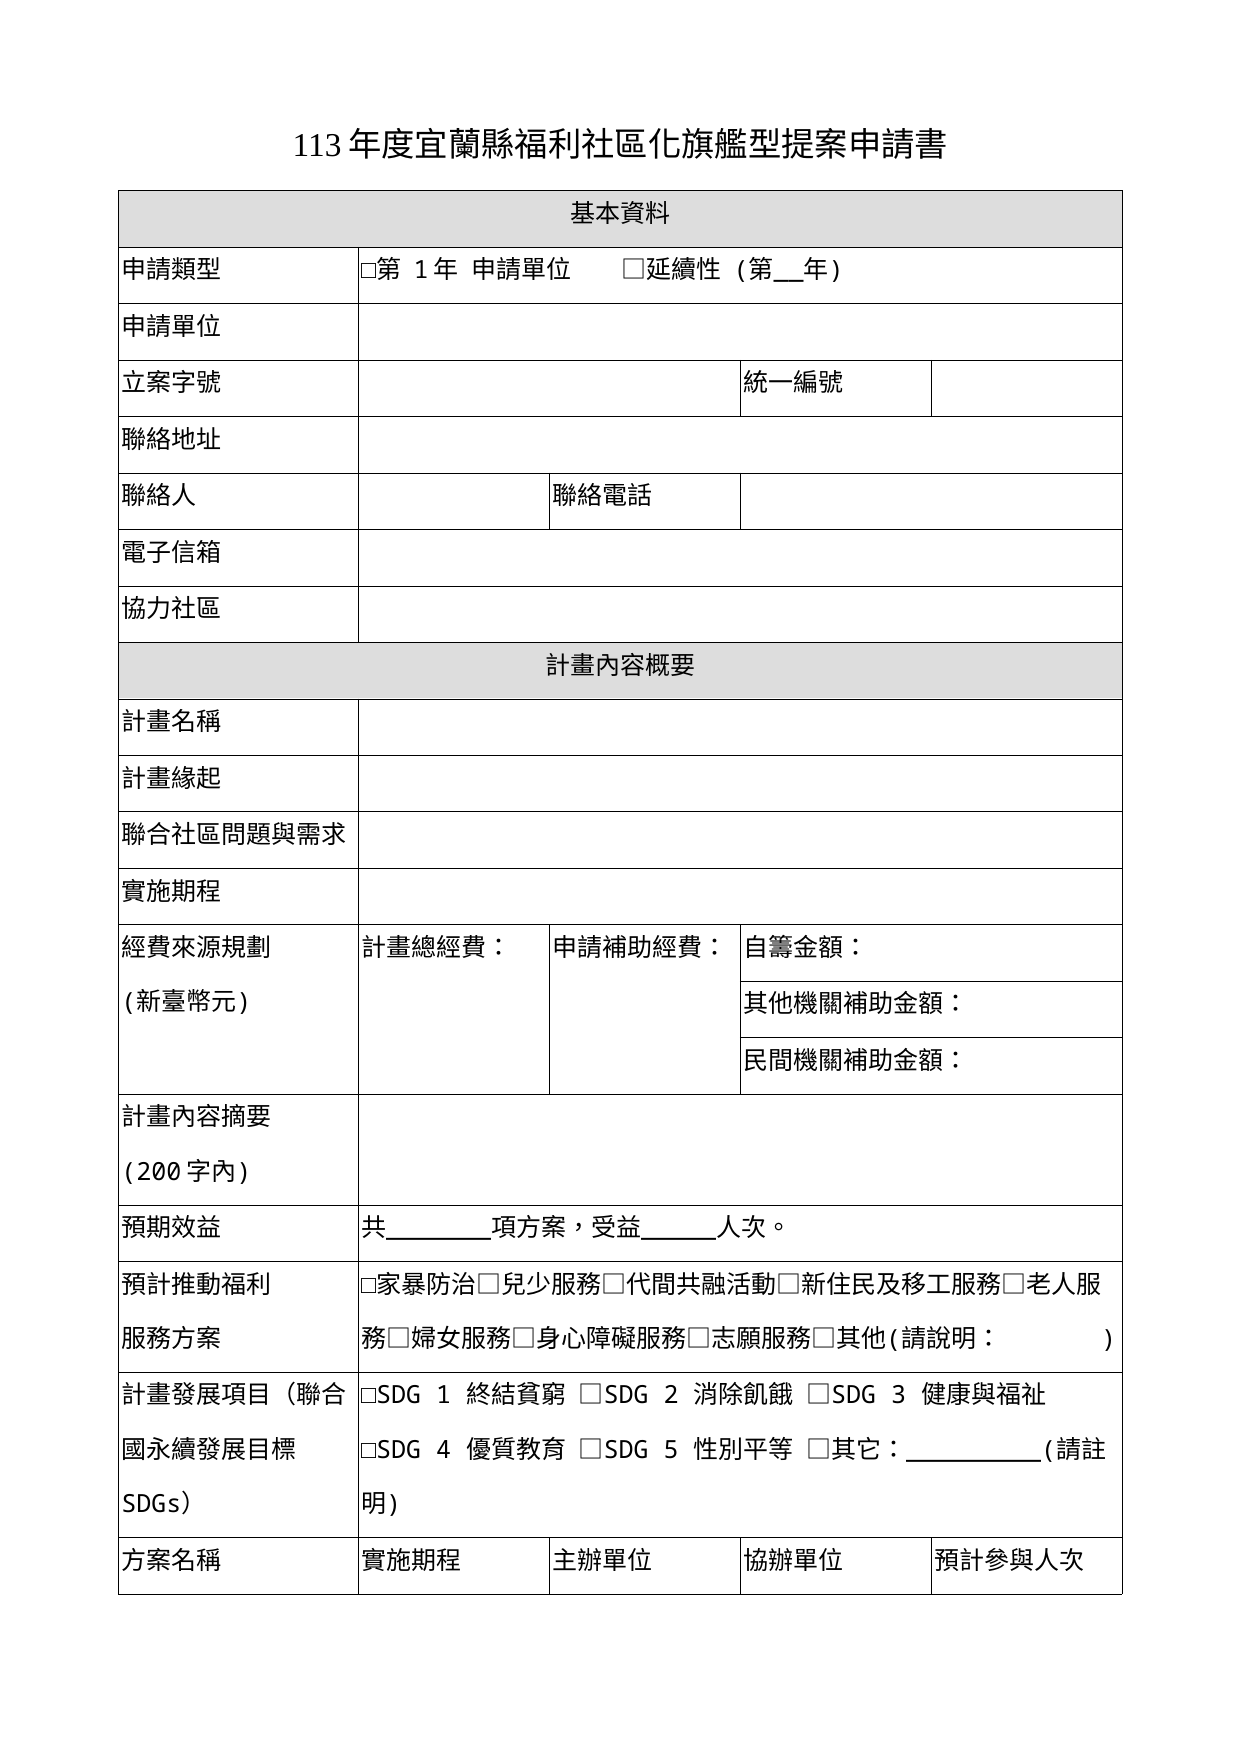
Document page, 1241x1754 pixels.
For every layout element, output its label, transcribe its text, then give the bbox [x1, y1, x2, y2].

table_cell 預期效益 [119, 1206, 358, 1261]
table_cell □第 1年 申請單位 □延續性 (第__年) [359, 248, 1122, 303]
table_cell 實施期程 [119, 869, 358, 924]
table_cell [741, 474, 1122, 529]
table_cell □SDG 1 終結貧窮 □SDG 2 消除飢餓 □SDG 3 健康與福祉 □SDG 4 優質教育 □SDG 5 性別平等 □其它：_________(請註明) [359, 1373, 1122, 1537]
text 113年度宜蘭縣福利社區化旗艦型提案申請書 [118, 118, 1122, 166]
table_cell [359, 756, 1122, 811]
table_cell 實施期程 [359, 1538, 549, 1593]
table_cell 計畫內容概要 [119, 643, 1122, 698]
table_cell [359, 700, 1122, 755]
table_cell 計畫名稱 [119, 700, 358, 755]
table_cell 預計參與人次 [932, 1538, 1122, 1593]
table_cell 自籌金額： [741, 925, 1122, 981]
table_cell 共_______項方案，受益_____人次。 [359, 1206, 1122, 1261]
table_cell 聯絡地址 [119, 417, 358, 473]
table_cell [359, 417, 1122, 473]
table_cell 聯合社區問題與需求 [119, 812, 358, 868]
table_cell [359, 812, 1122, 868]
table_cell 協力社區 [119, 587, 358, 642]
table_cell 預計推動福利 服務方案 [119, 1262, 358, 1372]
table_cell 電子信箱 [119, 530, 358, 586]
table_cell 主辦單位 [550, 1538, 740, 1593]
table_cell [359, 869, 1122, 924]
table_cell 立案字號 [119, 361, 358, 416]
table_cell 申請單位 [119, 304, 358, 360]
table_cell 統一編號 [741, 361, 931, 416]
table_cell 計畫發展項目（聯合國永續發展目標SDGs） [119, 1373, 358, 1537]
table_cell 申請補助經費： [550, 925, 740, 1094]
table_cell [359, 587, 1122, 642]
table_cell 申請類型 [119, 248, 358, 303]
table_cell 聯絡電話 [550, 474, 740, 529]
table_cell [932, 361, 1122, 416]
table_cell [359, 530, 1122, 586]
table_cell 其他機關補助金額： [741, 982, 1122, 1037]
table_cell 計畫總經費： [359, 925, 549, 1094]
table_cell □家暴防治□兒少服務□代間共融活動□新住民及移工服務□老人服務□婦女服務□身心障礙服務□志願服務□其他(請說明： ) [359, 1262, 1122, 1372]
table_header 基本資料 [119, 191, 1122, 247]
table_cell [359, 474, 549, 529]
table_cell 方案名稱 [119, 1538, 358, 1593]
table_cell [359, 304, 1122, 360]
table_cell 協辦單位 [741, 1538, 931, 1593]
table_cell 聯絡人 [119, 474, 358, 529]
table_cell 經費來源規劃 (新臺幣元) [119, 925, 358, 1094]
table_cell 計畫緣起 [119, 756, 358, 811]
table_cell [359, 1095, 1122, 1204]
table_cell 民間機關補助金額： [741, 1038, 1122, 1094]
table_cell [359, 361, 740, 416]
table_cell 計畫內容摘要 (200字內) [119, 1095, 358, 1204]
